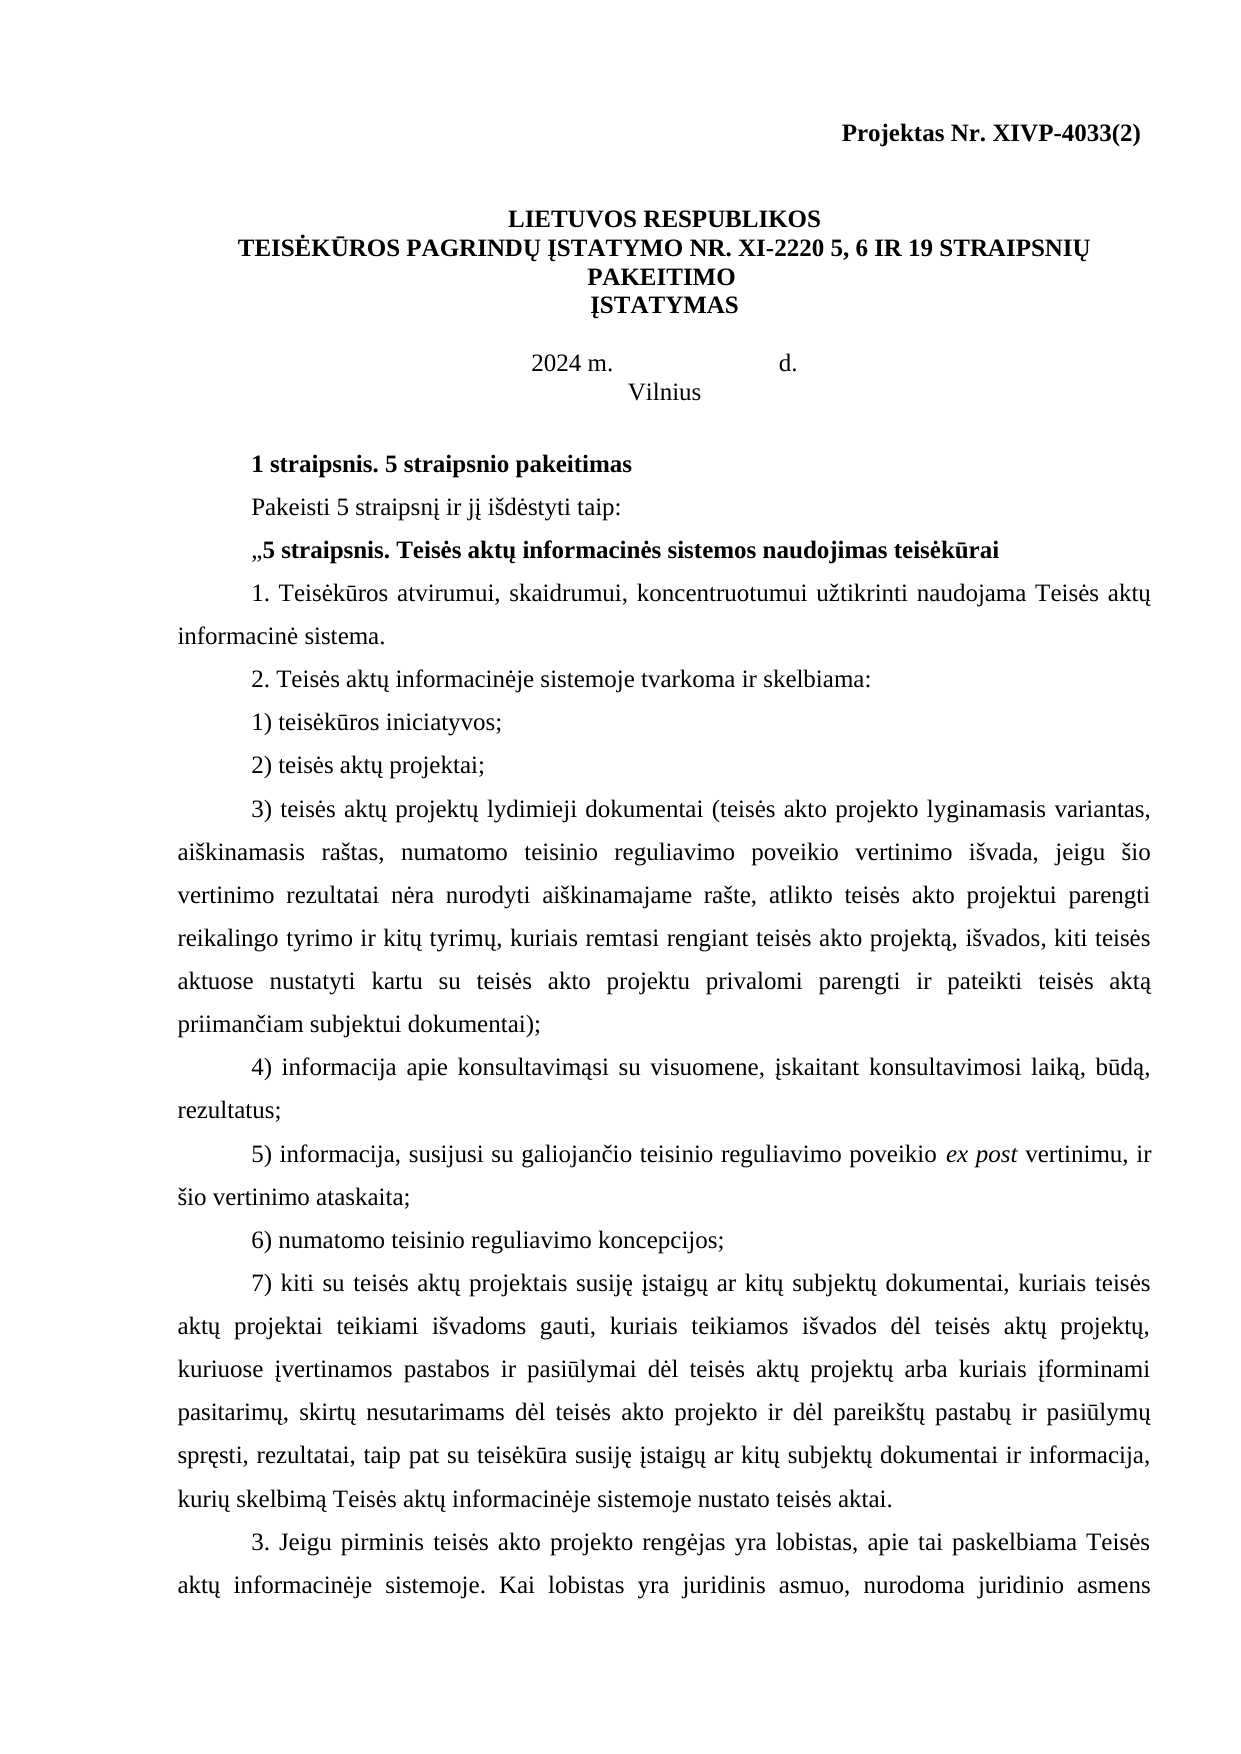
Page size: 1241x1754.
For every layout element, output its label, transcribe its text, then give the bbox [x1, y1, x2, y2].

text „5 straipsnis. Teisės aktų informacinės sistemos naudojimas teisėkūrai [177, 535, 1152, 564]
text TEISĖKŪROS PAGRINDŲ ĮSTATYMO NR. XI-2220 5, 6 IR 19 STRAIPSNIŲ PAKEITIMO [177, 233, 1152, 291]
text 4) informacija apie konsultavimąsi su visuomene, įskaitant konsultavimosi laiką, būdą, rezultatus; [177, 1052, 1152, 1124]
text 1. Teisėkūros atvirumui, skaidrumui, koncentruotumui užtikrinti naudojama Teisės aktų informacinė sistema. [177, 578, 1152, 650]
text 2) teisės aktų projektai; [177, 751, 1152, 779]
text 1 straipsnis. 5 straipsnio pakeitimas [177, 449, 1152, 477]
text Pakeisti 5 straipsnį ir jį išdėstyti taip: [177, 492, 1152, 521]
text 3) teisės aktų projektų lydimieji dokumentai (teisės akto projekto lyginamasis variantas, aiškinamasis raštas, numatomo teisinio reguliavimo poveikio vertinimo išvada, jeigu šio vertinimo rezultatai nėra nurodyti aiškinamajame rašte, atlikto teisės akto projektui parengti reikalingo tyrimo ir kitų tyrimų, kuriais remtasi rengiant teisės akto projektą, išvados, kiti teisės aktuose nustatyti kartu su teisės akto projektu privalomi parengti ir pateikti teisės aktą priimančiam subjektui dokumentai); [177, 794, 1152, 1038]
text Vilnius [177, 377, 1152, 406]
text 2. Teisės aktų informacinėje sistemoje tvarkoma ir skelbiama: [177, 664, 1152, 693]
text 3. Jeigu pirminis teisės akto projekto rengėjas yra lobistas, apie tai paskelbiama Teisės aktų informacinėje sistemoje. Kai lobistas yra juridinis asmuo, nurodoma juridinio asmens [177, 1527, 1152, 1599]
text 5) informacija, susijusi su galiojančio teisinio reguliavimo poveikio ex post vertinimu, ir šio vertinimo ataskaita; [177, 1139, 1152, 1211]
text 1) teisėkūros iniciatyvos; [177, 707, 1152, 736]
text ĮSTATYMAS [177, 291, 1152, 319]
text 7) kiti su teisės aktų projektais susiję įstaigų ar kitų subjektų dokumentai, kuriais teisės aktų projektai teikiami išvadoms gauti, kuriais teikiamos išvados dėl teisės aktų projektų, kuriuose įvertinamos pastabos ir pasiūlymai dėl teisės aktų projektų arba kuriais įforminami pasitarimų, skirtų nesutarimams dėl teisės akto projekto ir dėl pareikštų pastabų ir pasiūlymų spręsti, rezultatai, taip pat su teisėkūra susiję įstaigų ar kitų subjektų dokumentai ir informacija, kurių skelbimą Teisės aktų informacinėje sistemoje nustato teisės aktai. [177, 1268, 1152, 1512]
text 2024 m. d. [177, 348, 1152, 377]
text 6) numatomo teisinio reguliavimo koncepcijos; [177, 1225, 1152, 1254]
text LIETUVOS RESPUBLIKOS [177, 204, 1152, 233]
text Projektas Nr. XIVP-4033(2) [842, 118, 1152, 147]
